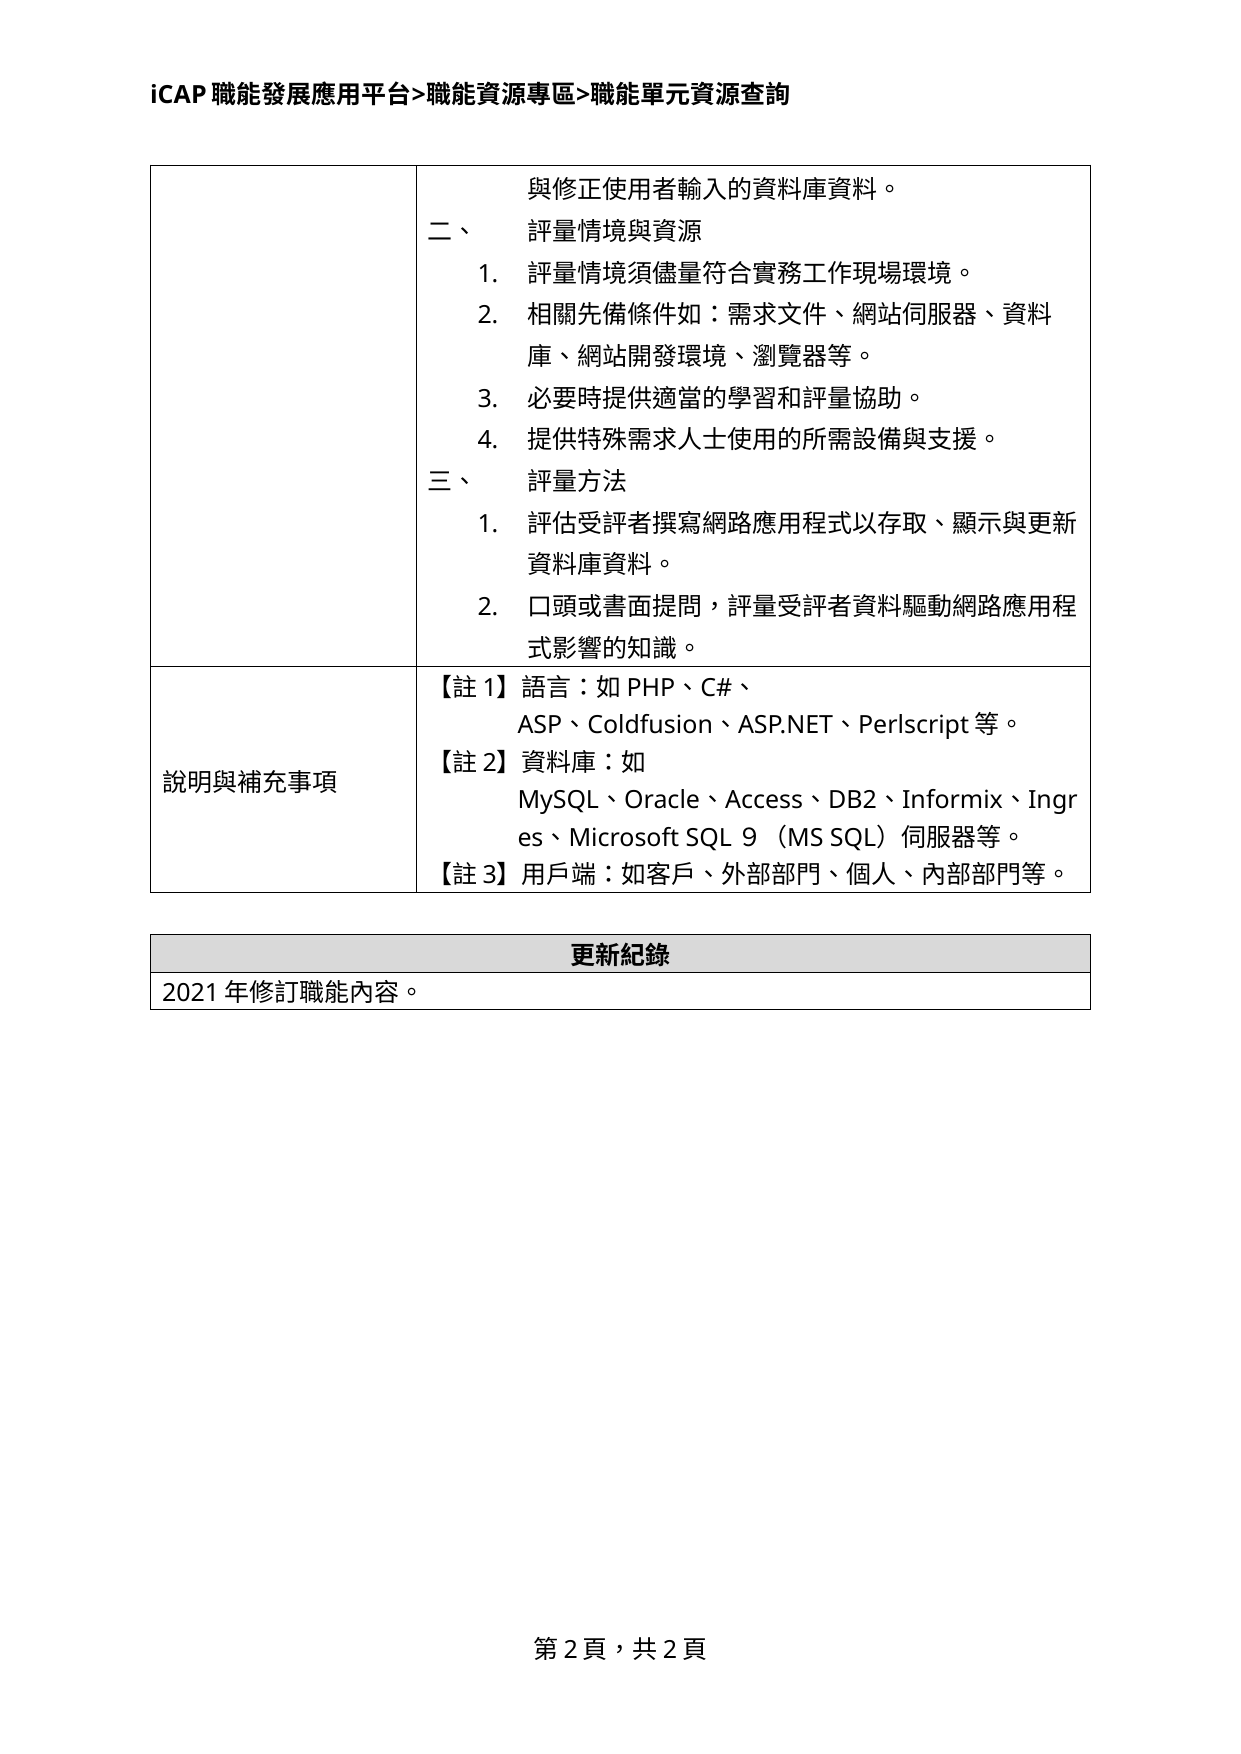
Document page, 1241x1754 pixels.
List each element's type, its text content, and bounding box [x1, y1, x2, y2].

table_cell 【註1】語言：如PHP、C#、 ASP、Coldfusion、ASP.NET、Perlscript等。 【註2】資料庫：如MySQL、Oracle、Access、DB2、Informix、Ingres、Microsoft SQL９（MS SQL）伺服器等。 【註3】用戶端：如客戶、外部部門、個人、內部部門等。 [417, 667, 1090, 892]
table_cell 評量證據 能依技術需求確定網站所需資料。 撰寫可存取資料庫的網路應用程式，包括顯示與修正使用者輸入的資料庫資料。 評量情境與資源 評量情境須儘量符合實務工作現場環境。 相關先備條件如：需求文件、網站伺服器、資料庫、網站開發環境、瀏覽器等。 必要時提供適當的學習和評量協助。 提供特殊需求人士使用的所需設備與支援。 評量方法 評估受評者撰寫網路應用程式以存取、顯示與更新資料庫資料。 口頭或書面提問，評量受評者資料驅動網路應用程式影響的知識。 [417, 166, 1090, 666]
table_cell 說明與補充事項 [151, 667, 416, 892]
table_cell 2021年修訂職能內容。 [151, 973, 1090, 1009]
table_header 更新紀錄 [151, 935, 1090, 972]
table_cell [151, 166, 416, 666]
